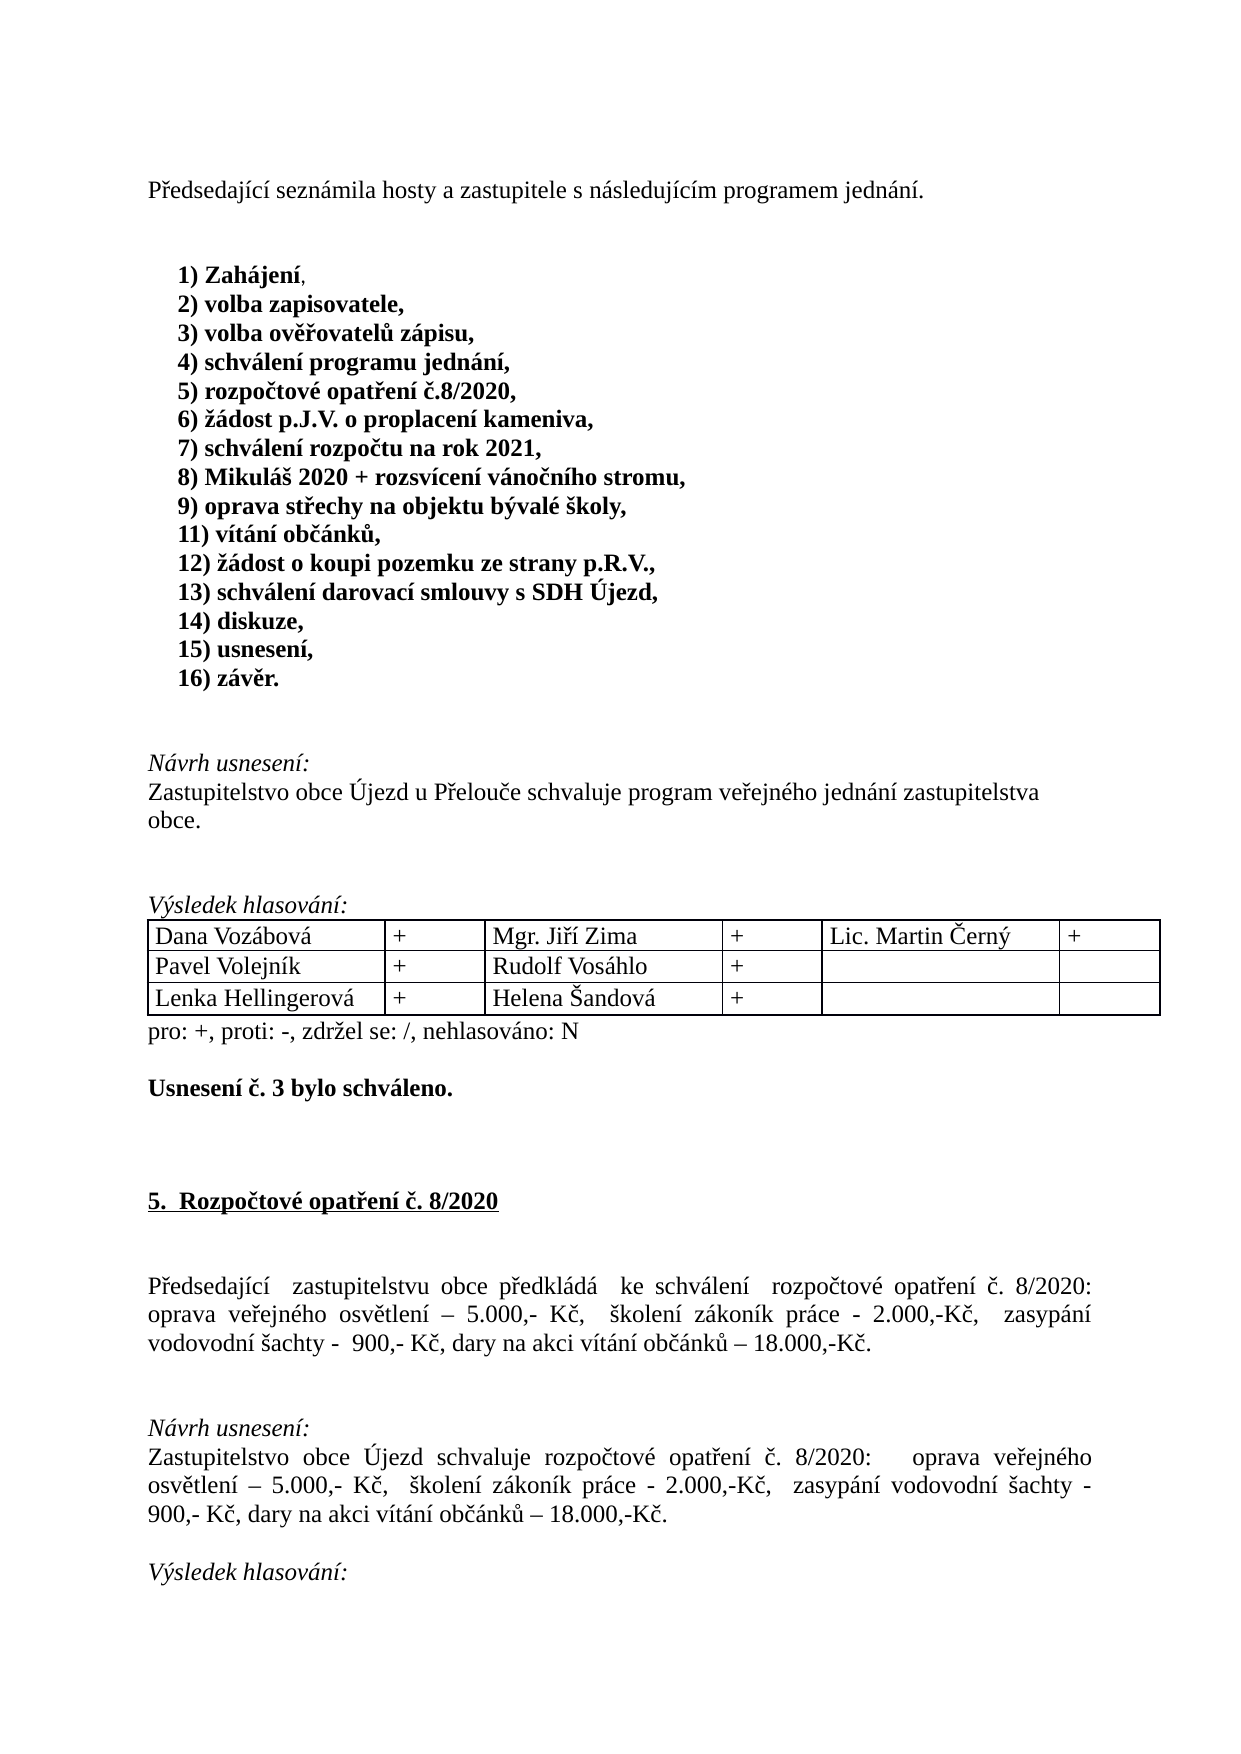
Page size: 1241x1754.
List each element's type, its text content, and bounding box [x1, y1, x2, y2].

table_header Mgr. Jiří Zima [486, 921, 722, 950]
table_cell + [386, 983, 484, 1014]
table_cell Lenka Hellingerová [149, 983, 384, 1014]
text 16) závěr. [177, 663, 1093, 692]
text 6) žádost p.J.V. o proplacení kameniva, [177, 404, 1093, 433]
table_header Dana Vozábová [149, 921, 384, 950]
table_cell [823, 983, 1059, 1014]
text 15) usnesení, [177, 634, 1093, 663]
text 9) oprava střechy na objektu bývalé školy, [177, 491, 1093, 519]
table_cell Pavel Volejník [149, 951, 384, 982]
table_header + [1060, 921, 1159, 950]
text Předsedající seznámila hosty a zastupitele s následujícím programem jednání. [148, 176, 1093, 204]
text 5. Rozpočtové opatření č. 8/2020 [148, 1186, 1093, 1215]
text 7) schválení rozpočtu na rok 2021, [177, 433, 1093, 462]
text Výsledek hlasování: [148, 890, 1093, 919]
text 3) volba ověřovatelů zápisu, [177, 318, 1093, 347]
text 1) Zahájení, [177, 260, 1093, 289]
text Zastupitelstvo obce Újezd schvaluje rozpočtové opatření č. 8/2020: oprava veřejného osvětlení – 5.000,- Kč, školení zákoník práce - 2.000,-Kč, zasypání vodovodní šachty - 900,- Kč, dary na akci vítání občánků – 18.000,-Kč. [148, 1442, 1093, 1528]
text 2) volba zapisovatele, [177, 289, 1093, 318]
text 5) rozpočtové opatření č.8/2020, [177, 376, 1093, 404]
text Předsedající zastupitelstvu obce předkládá ke schválení rozpočtové opatření č. 8/2020: oprava veřejného osvětlení – 5.000,- Kč, školení zákoník práce - 2.000,-Kč, zasypání vodovodní šachty - 900,- Kč, dary na akci vítání občánků – 18.000,-Kč. [148, 1271, 1093, 1357]
text Návrh usnesení: [148, 1413, 1093, 1442]
table_cell Helena Šandová [486, 983, 722, 1014]
table_cell + [386, 951, 484, 982]
text 13) schválení darovací smlouvy s SDH Újezd, [177, 577, 1093, 606]
table_header + [723, 921, 821, 950]
text Návrh usnesení: [148, 748, 1093, 777]
text 8) Mikuláš 2020 + rozsvícení vánočního stromu, [177, 462, 1093, 491]
table_header + [386, 921, 484, 950]
text 4) schválení programu jednání, [177, 347, 1093, 376]
text 14) diskuze, [177, 606, 1093, 634]
table_header Lic. Martin Černý [823, 921, 1059, 950]
text pro: +, proti: -, zdržel se: /, nehlasováno: N [148, 1016, 1093, 1045]
text Výsledek hlasování: [148, 1557, 1093, 1586]
table_cell + [723, 983, 821, 1014]
text 11) vítání občánků, [177, 519, 1093, 548]
table_cell [1060, 951, 1159, 982]
text Usnesení č. 3 bylo schváleno. [148, 1073, 1093, 1102]
table_cell [1060, 983, 1159, 1014]
text 12) žádost o koupi pozemku ze strany p.R.V., [177, 548, 1093, 577]
table_cell + [723, 951, 821, 982]
text Zastupitelstvo obce Újezd u Přelouče schvaluje program veřejného jednání zastupitelstva obce. [148, 777, 1093, 834]
table_cell Rudolf Vosáhlo [486, 951, 722, 982]
table_cell [823, 951, 1059, 982]
